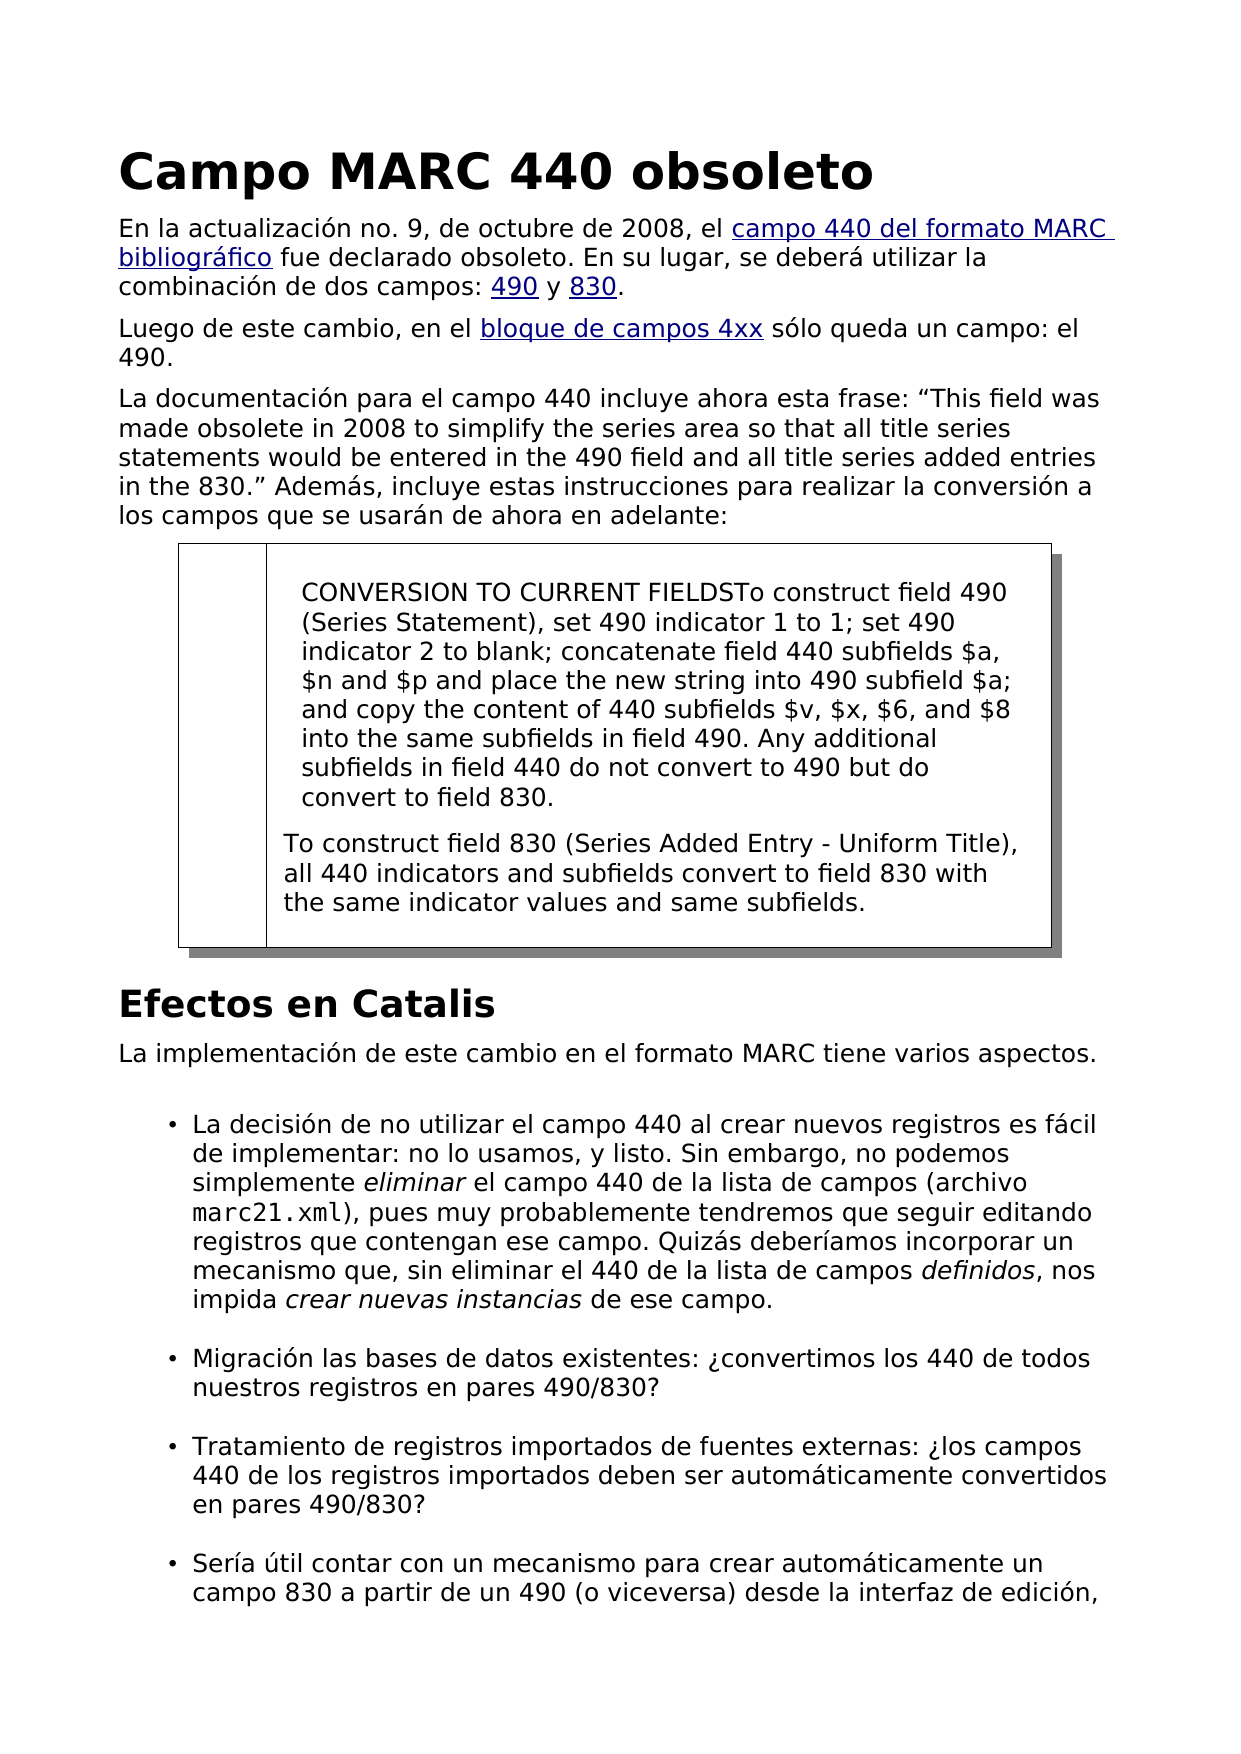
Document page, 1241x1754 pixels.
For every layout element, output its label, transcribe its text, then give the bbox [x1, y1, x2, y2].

list La decisión de no utilizar el campo 440 al crear nuevos registros es fácil de implementar: no lo usamos, y listo. Sin embargo, no podemos simplemente eliminar el campo 440 de la lista de campos (archivo marc21.xml), pues muy probablemente tendremos que seguir editando registros que contengan ese campo. Quizás deberíamos incorporar un mecanismo que, sin eliminar el 440 de la lista de campos definidos, nos impida crear nuevas instancias de ese campo. [177, 1110, 1122, 1314]
table_header CONVERSION TO CURRENT FIELDSTo construct field 490 (Series Statement), set 490 indicator 1 to 1; set 490 indicator 2 to blank; concatenate field 440 subfields $a, $n and $p and place the new string into 490 subfield $a; and copy the content of 440 subfields $v, $x, $6, and $8 into the same subfields in field 490. Any additional subfields in field 440 do not convert to 490 but do convert to field 830. To construct field 830 (Series Added Entry - Uniform Title), all 440 indicators and subfields convert to field 830 with the same indicator values and same subfields. [267, 544, 1051, 947]
table_header [179, 544, 266, 947]
list Migración las bases de datos existentes: ¿convertimos los 440 de todos nuestros registros en pares 490/830? [177, 1344, 1122, 1402]
text En la actualización no. 9, de octubre de 2008, el campo 440 del formato MARC bibliográfico fue declarado obsoleto. En su lugar, se deberá utilizar la combinación de dos campos: 490 y 830. [118, 214, 1122, 301]
list Sería útil contar con un mecanismo para crear automáticamente un campo 830 a partir de un 490 (o viceversa) desde la interfaz de edición, [177, 1549, 1122, 1607]
subtitle Efectos en Catalis [118, 983, 1122, 1027]
text Luego de este cambio, en el bloque de campos 4xx sólo queda un campo: el 490. [118, 314, 1122, 372]
list Tratamiento de registros importados de fuentes externas: ¿los campos 440 de los registros importados deben ser automáticamente convertidos en pares 490/830? [177, 1432, 1122, 1519]
text La implementación de este cambio en el formato MARC tiene varios aspectos. [118, 1039, 1122, 1068]
subtitle Campo MARC 440 obsoleto [118, 143, 1122, 201]
text La documentación para el campo 440 incluye ahora esta frase: “This field was made obsolete in 2008 to simplify the series area so that all title series statements would be entered in the 490 field and all title series added entries in the 830.” Además, incluye estas instrucciones para realizar la conversión a los campos que se usarán de ahora en adelante: [118, 385, 1122, 531]
